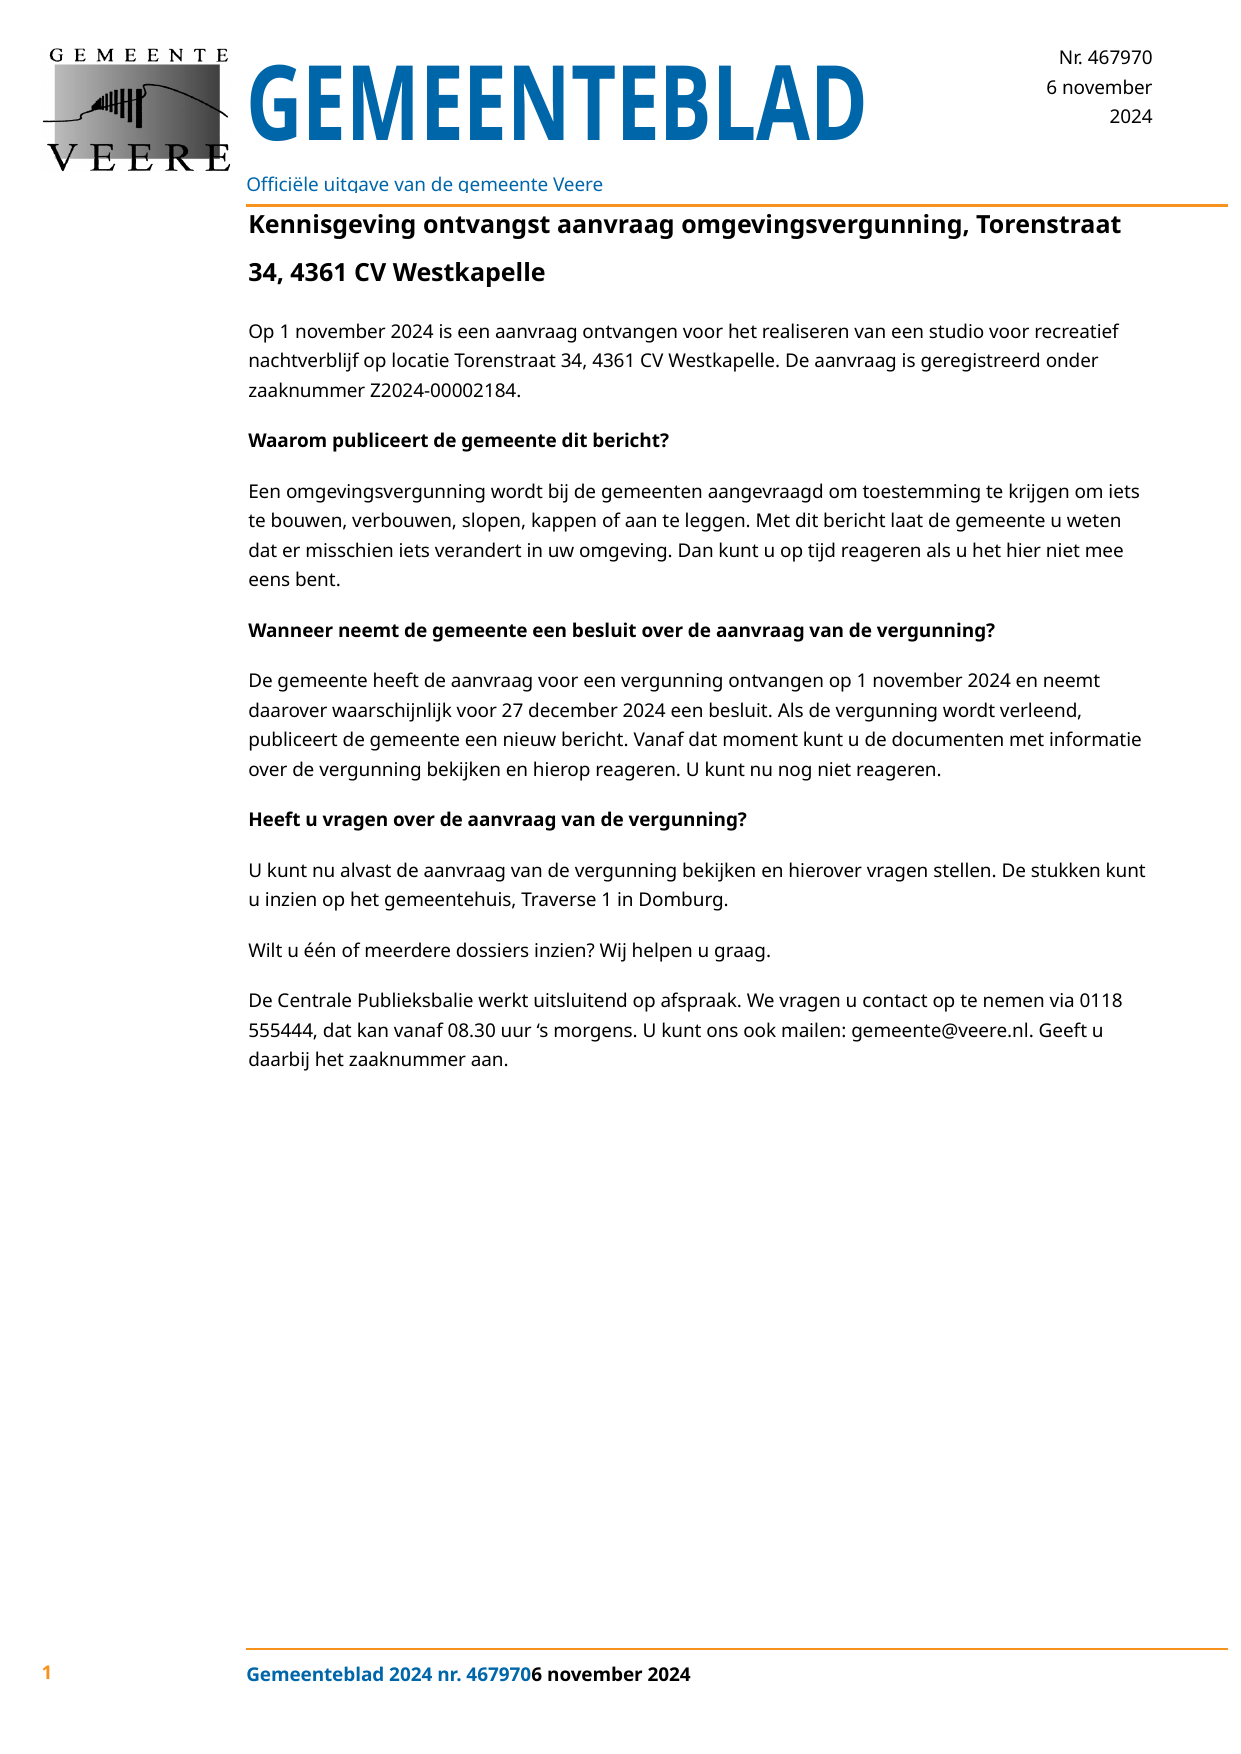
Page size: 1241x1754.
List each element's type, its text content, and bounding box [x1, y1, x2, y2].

text De gemeente heeft de aanvraag voor een vergunning ontvangen op 1 november 2024 en neemt daarover waarschijnlijk voor 27 december 2024 een besluit. Als de vergunning wordt verleend, publiceert de gemeente een nieuw bericht. Vanaf dat moment kunt u de documenten met informatie over de vergunning bekijken en hierop reageren. U kunt nu nog niet reageren. [248, 667, 1152, 782]
text Heeft u vragen over de aanvraag van de vergunning? [248, 807, 1152, 832]
text Wilt u één of meerdere dossiers inzien? Wij helpen u graag. [248, 937, 1152, 963]
text Wanneer neemt de gemeente een besluit over de aanvraag van de vergunning? [248, 617, 1152, 643]
picture [41, 47, 231, 172]
text De Centrale Publieksbalie werkt uitsluitend op afspraak. We vragen u contact op te nemen via 0118 555444, dat kan vanaf 08.30 uur ‘s morgens. U kunt ons ook mailen: gemeente@veere.nl. Geeft u daarbij het zaaknummer aan. [248, 987, 1152, 1072]
text Kennisgeving ontvangst aanvraag omgevingsvergunning, Torenstraat 34, 4361 CV Westkapelle [248, 207, 1152, 288]
text U kunt nu alvast de aanvraag van de vergunning bekijken en hierover vragen stellen. De stukken kunt u inzien op het gemeentehuis, Traverse 1 in Domburg. [248, 857, 1152, 912]
text Waarom publiceert de gemeente dit bericht? [248, 427, 1152, 453]
text Op 1 november 2024 is een aanvraag ontvangen voor het realiseren van een studio voor recreatief nachtverblijf op locatie Torenstraat 34, 4361 CV Westkapelle. De aanvraag is geregistreerd onder zaaknummer Z2024-00002184. [248, 318, 1152, 403]
text Een omgevingsvergunning wordt bij de gemeenten aangevraagd om toestemming te krijgen om iets te bouwen, verbouwen, slopen, kappen of aan te leggen. Met dit bericht laat de gemeente u weten dat er misschien iets verandert in uw omgeving. Dan kunt u op tijd reageren als u het hier niet mee eens bent. [248, 478, 1152, 592]
